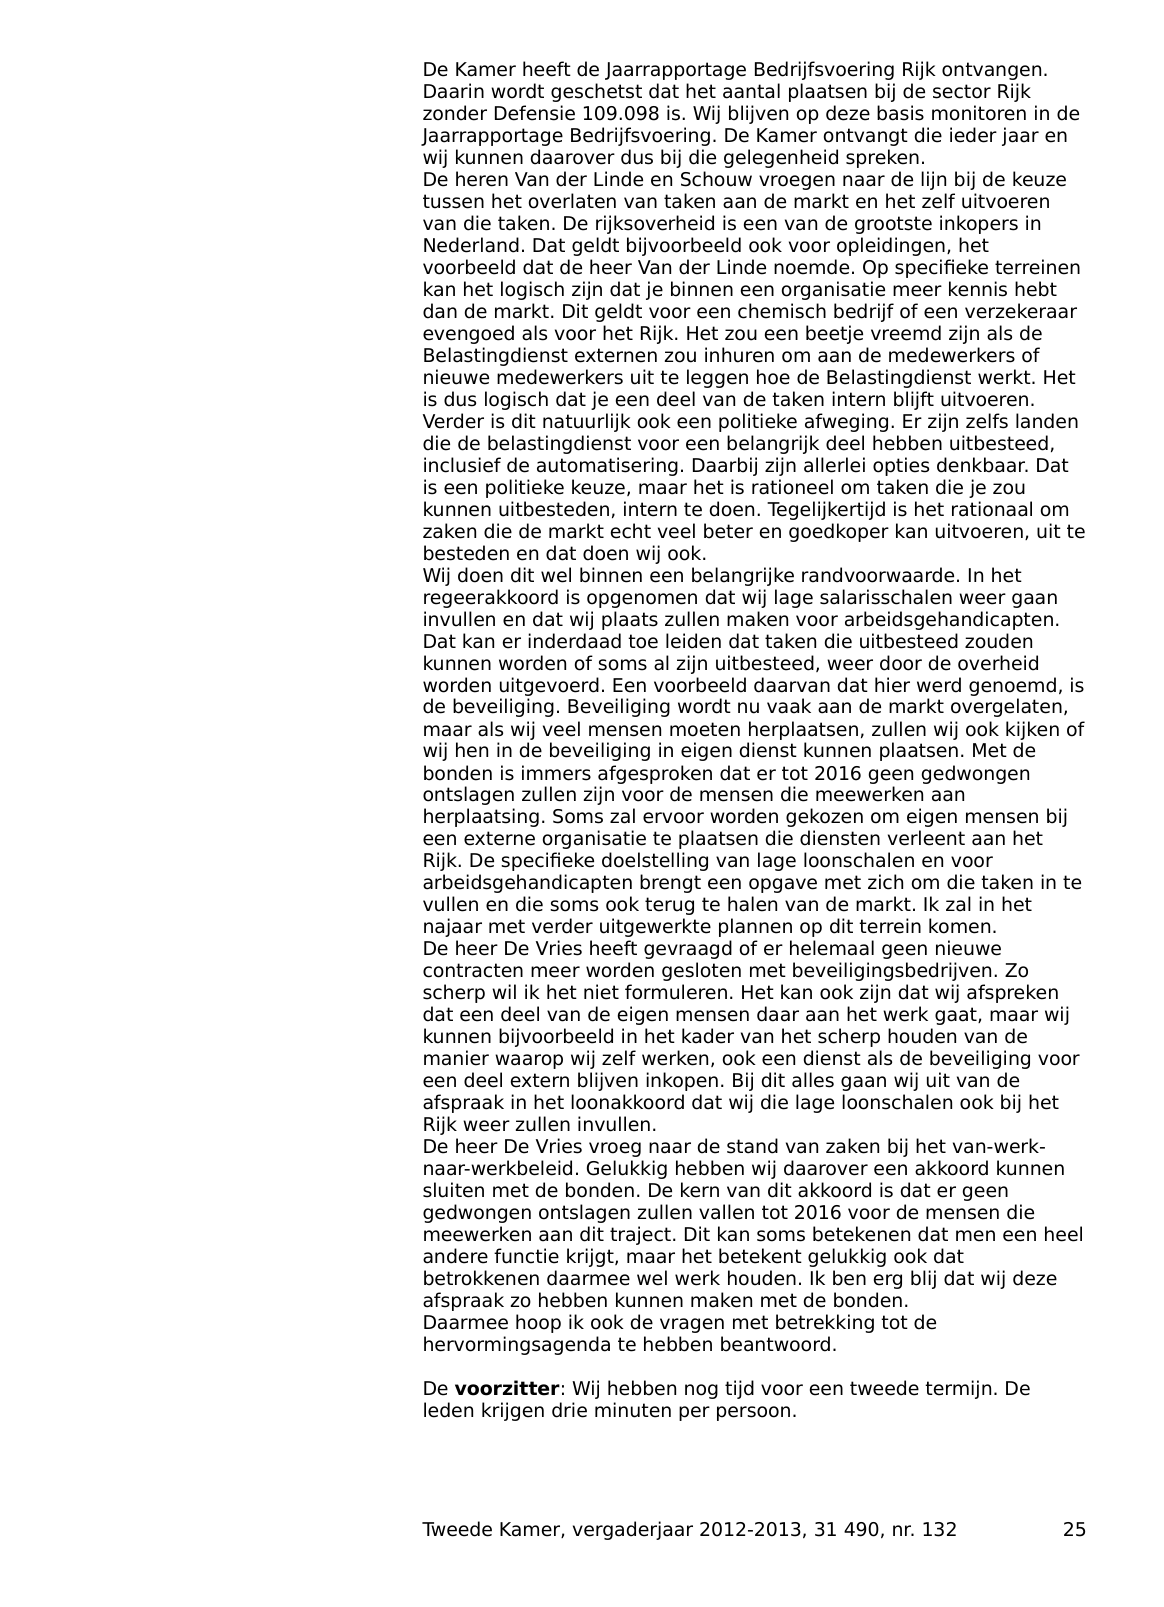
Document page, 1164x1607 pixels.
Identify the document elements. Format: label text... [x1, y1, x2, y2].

text De heer De Vries vroeg naar de stand van zaken bij het van-werk-naar-werkbeleid. Gelukkig hebben wij daarover een akkoord kunnen sluiten met de bonden. De kern van dit akkoord is dat er geen gedwongen ontslagen zullen vallen tot 2016 voor de mensen die meewerken aan dit traject. Dit kan soms betekenen dat men een heel andere functie krijgt, maar het betekent gelukkig ook dat betrokkenen daarmee wel werk houden. Ik ben erg blij dat wij deze afspraak zo hebben kunnen maken met de bonden. [422, 1136, 1087, 1312]
text De Kamer heeft de Jaarrapportage Bedrijfsvoering Rijk ontvangen. Daarin wordt geschetst dat het aantal plaatsen bij de sector Rijk zonder Defensie 109.098 is. Wij blijven op deze basis monitoren in de Jaarrapportage Bedrijfsvoering. De Kamer ontvangt die ieder jaar en wij kunnen daarover dus bij die gelegenheid spreken. [422, 59, 1087, 169]
text Wij doen dit wel binnen een belangrijke randvoorwaarde. In het regeerakkoord is opgenomen dat wij lage salarisschalen weer gaan invullen en dat wij plaats zullen maken voor arbeidsgehandicapten. Dat kan er inderdaad toe leiden dat taken die uitbesteed zouden kunnen worden of soms al zijn uitbesteed, weer door de overheid worden uitgevoerd. Een voorbeeld daarvan dat hier werd genoemd, is de beveiliging. Beveiliging wordt nu vaak aan de markt overgelaten, maar als wij veel mensen moeten herplaatsen, zullen wij ook kijken of wij hen in de beveiliging in eigen dienst kunnen plaatsen. Met de bonden is immers afgesproken dat er tot 2016 geen gedwongen ontslagen zullen zijn voor de mensen die meewerken aan herplaatsing. Soms zal ervoor worden gekozen om eigen mensen bij een externe organisatie te plaatsen die diensten verleent aan het Rijk. De specifieke doelstelling van lage loonschalen en voor arbeidsgehandicapten brengt een opgave met zich om die taken in te vullen en die soms ook terug te halen van de markt. Ik zal in het najaar met verder uitgewerkte plannen op dit terrein komen. [422, 564, 1087, 938]
text De heren Van der Linde en Schouw vroegen naar de lijn bij de keuze tussen het overlaten van taken aan de markt en het zelf uitvoeren van die taken. De rijksoverheid is een van de grootste inkopers in Nederland. Dat geldt bijvoorbeeld ook voor opleidingen, het voorbeeld dat de heer Van der Linde noemde. Op specifieke terreinen kan het logisch zijn dat je binnen een organisatie meer kennis hebt dan de markt. Dit geldt voor een chemisch bedrijf of een verzekeraar evengoed als voor het Rijk. Het zou een beetje vreemd zijn als de Belastingdienst externen zou inhuren om aan de medewerkers of nieuwe medewerkers uit te leggen hoe de Belastingdienst werkt. Het is dus logisch dat je een deel van de taken intern blijft uitvoeren. [422, 169, 1087, 411]
text Verder is dit natuurlijk ook een politieke afweging. Er zijn zelfs landen die de belastingdienst voor een belangrijk deel hebben uitbesteed, inclusief de automatisering. Daarbij zijn allerlei opties denkbaar. Dat is een politieke keuze, maar het is rationeel om taken die je zou kunnen uitbesteden, intern te doen. Tegelijkertijd is het rationaal om zaken die de markt echt veel beter en goedkoper kan uitvoeren, uit te besteden en dat doen wij ook. [422, 411, 1087, 564]
text De voorzitter: Wij hebben nog tijd voor een tweede termijn. De leden krijgen drie minuten per persoon. [422, 1378, 1087, 1422]
text De heer De Vries heeft gevraagd of er helemaal geen nieuwe contracten meer worden gesloten met beveiligingsbedrijven. Zo scherp wil ik het niet formuleren. Het kan ook zijn dat wij afspreken dat een deel van de eigen mensen daar aan het werk gaat, maar wij kunnen bijvoorbeeld in het kader van het scherp houden van de manier waarop wij zelf werken, ook een dienst als de beveiliging voor een deel extern blijven inkopen. Bij dit alles gaan wij uit van de afspraak in het loonakkoord dat wij die lage loonschalen ook bij het Rijk weer zullen invullen. [422, 938, 1087, 1136]
text Daarmee hoop ik ook de vragen met betrekking tot de hervormingsagenda te hebben beantwoord. [422, 1312, 1087, 1356]
